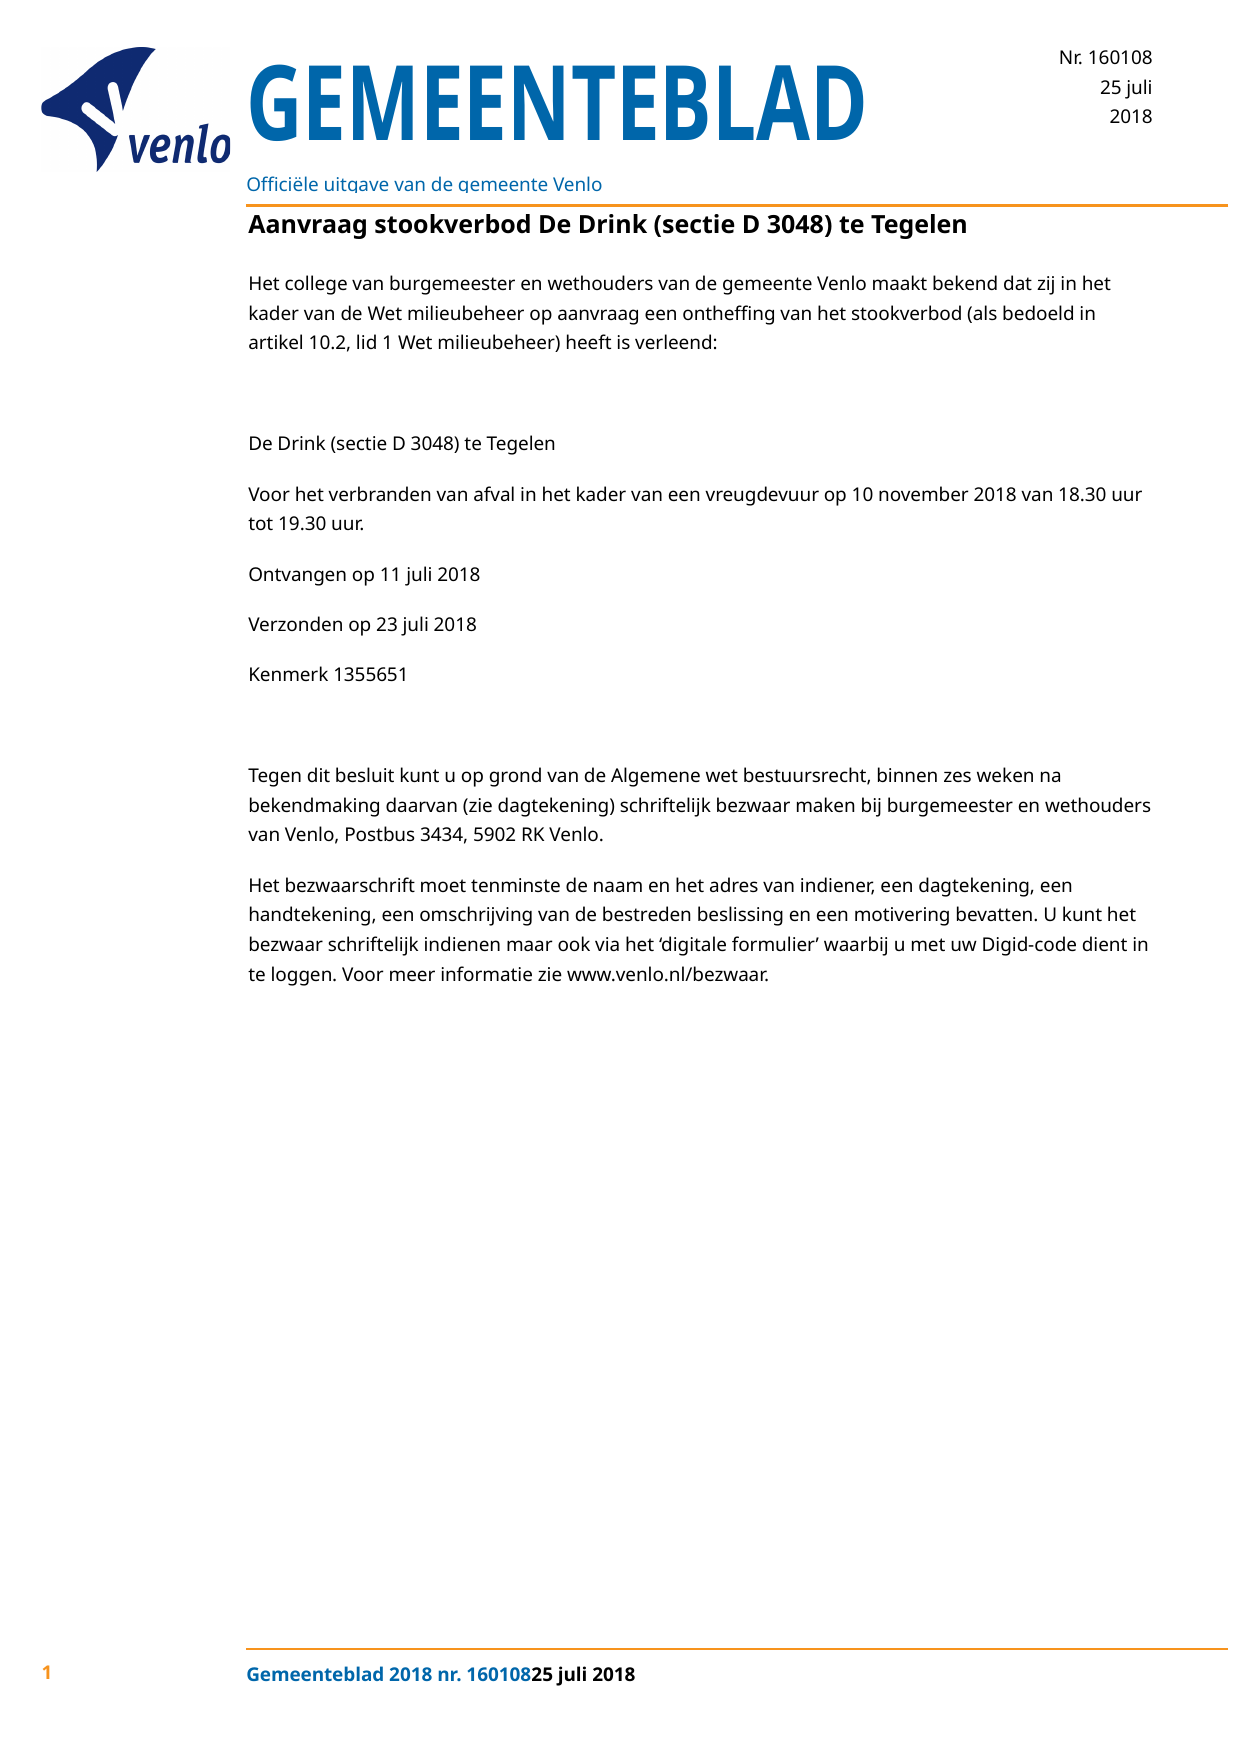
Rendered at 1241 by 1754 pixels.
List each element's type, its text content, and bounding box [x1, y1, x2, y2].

picture [41, 47, 231, 172]
text Aanvraag stookverbod De Drink (sectie D 3048) te Tegelen [248, 207, 1152, 241]
text Het bezwaarschrift moet tenminste de naam en het adres van indiener, een dagtekening, een handtekening, een omschrijving van de bestreden beslissing en een motivering bevatten. U kunt het bezwaar schriftelijk indienen maar ook via het ‘digitale formulier’ waarbij u met uw Digid-code dient in te loggen. Voor meer informatie zie www.venlo.nl/bezwaar. [248, 872, 1152, 986]
text Verzonden op 23 juli 2018 [248, 611, 1152, 637]
text De Drink (sectie D 3048) te Tegelen [248, 430, 1152, 456]
text Tegen dit besluit kunt u op grond van de Algemene wet bestuursrecht, binnen zes weken na bekendmaking daarvan (zie dagtekening) schriftelijk bezwaar maken bij burgemeester en wethouders van Venlo, Postbus 3434, 5902 RK Venlo. [248, 762, 1152, 847]
text Het college van burgemeester en wethouders van de gemeente Venlo maakt bekend dat zij in het kader van de Wet milieubeheer op aanvraag een ontheffing van het stookverbod (als bedoeld in artikel 10.2, lid 1 Wet milieubeheer) heeft is verleend: [248, 270, 1152, 355]
text Voor het verbranden van afval in het kader van een vreugdevuur op 10 november 2018 van 18.30 uur tot 19.30 uur. [248, 481, 1152, 536]
text Kenmerk 1355651 [248, 662, 1152, 687]
text Ontvangen op 11 juli 2018 [248, 561, 1152, 586]
